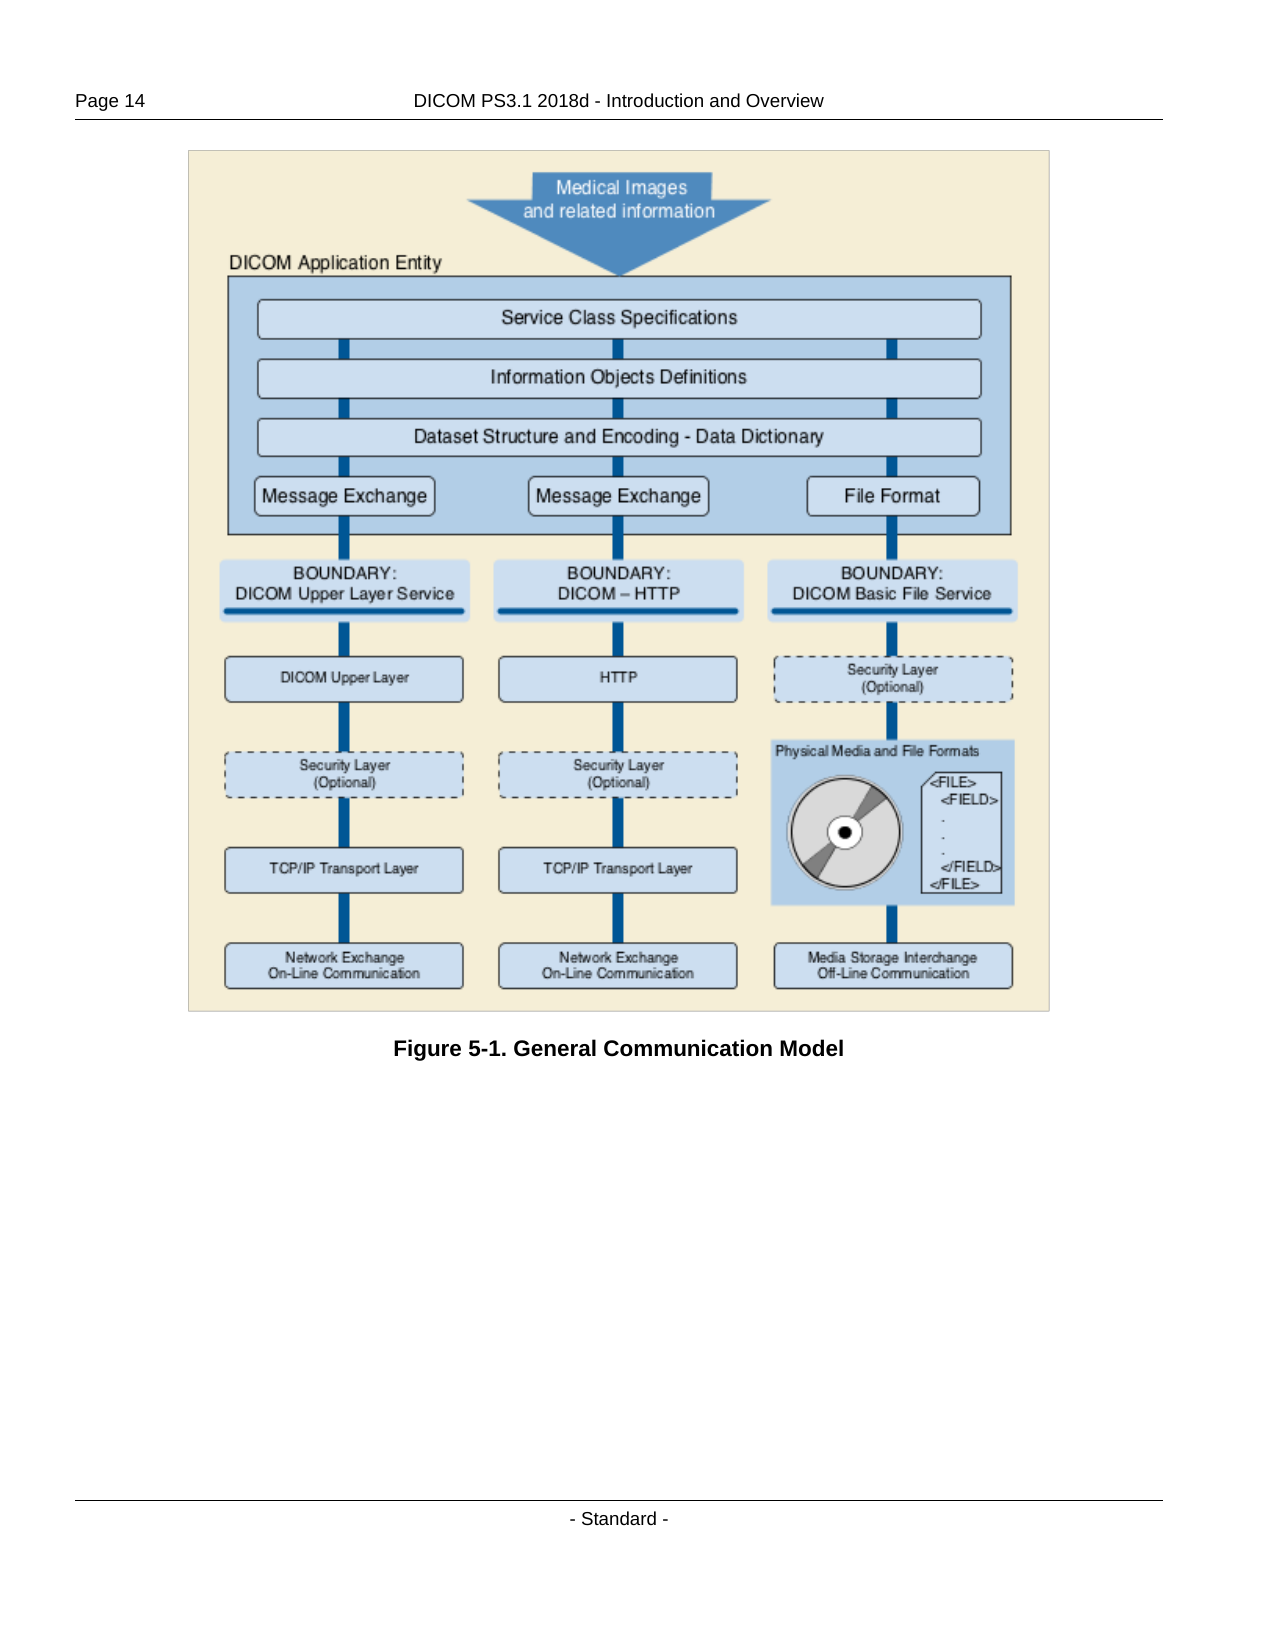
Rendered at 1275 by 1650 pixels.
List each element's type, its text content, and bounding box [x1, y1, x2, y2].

picture [187, 150, 1050, 1013]
text Figure 5-1. General Communication Model [75, 1035, 1162, 1061]
